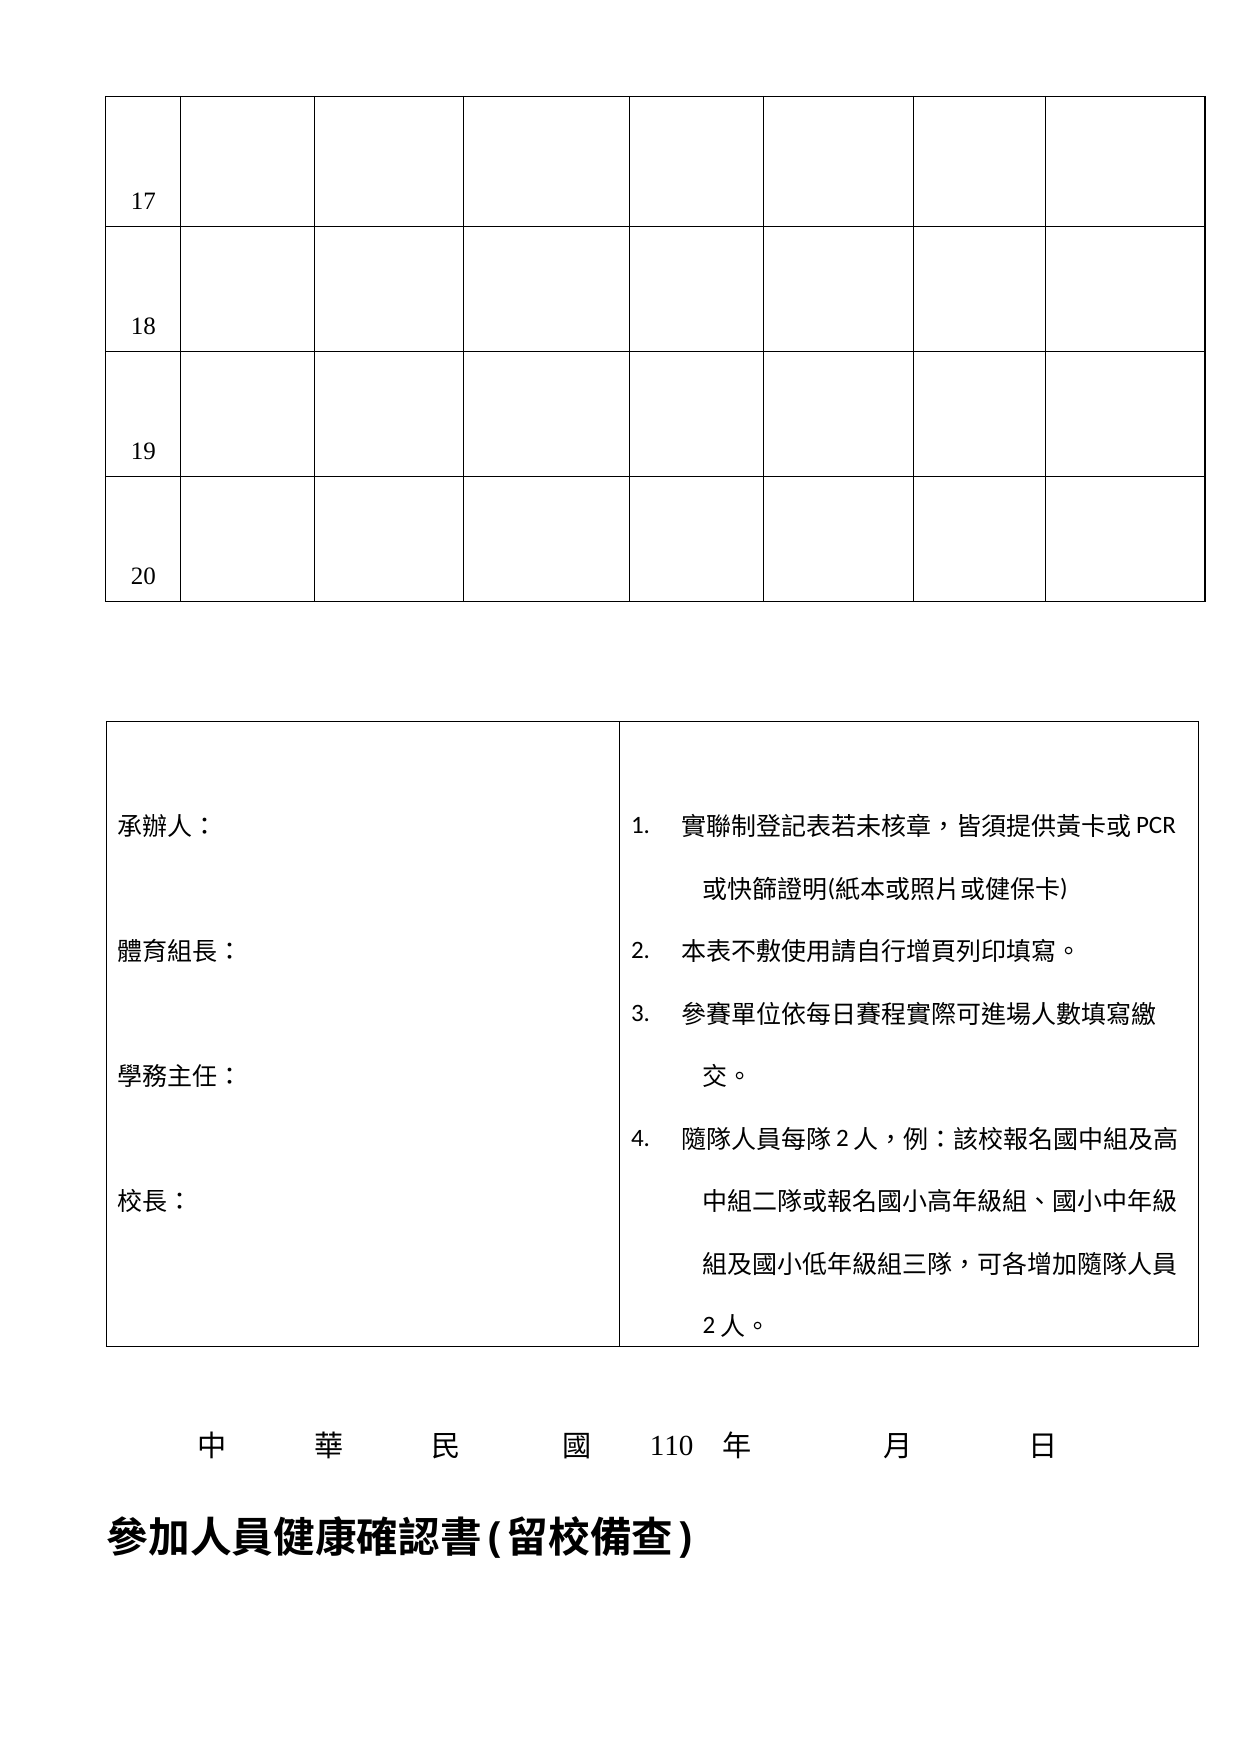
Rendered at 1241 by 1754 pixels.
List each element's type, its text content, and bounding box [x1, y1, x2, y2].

table_cell [630, 352, 763, 476]
text 參加人員健康確認書(留校備查) [106, 1471, 1134, 1596]
table_cell [464, 352, 629, 476]
table_cell [914, 352, 1045, 476]
table_cell [1046, 352, 1204, 476]
table_cell [315, 227, 463, 351]
table_cell [1046, 477, 1204, 601]
table_cell 學務主任： [107, 990, 619, 1114]
table_cell 17 [106, 97, 180, 226]
table_cell [181, 352, 314, 476]
table_cell [464, 477, 629, 601]
table_cell [764, 352, 913, 476]
text 中 華 民 國 110 年 月 日 [121, 1408, 1134, 1471]
table_cell [630, 477, 763, 601]
table_cell [914, 477, 1045, 601]
table_cell [630, 97, 763, 226]
table_cell [181, 227, 314, 351]
table_header 承辦人： [107, 722, 619, 864]
table_cell [1046, 97, 1204, 226]
table_cell [1046, 227, 1204, 351]
table_cell 18 [106, 227, 180, 351]
table_cell [315, 477, 463, 601]
table_cell [914, 97, 1045, 226]
table_cell [464, 97, 629, 226]
table_cell [764, 477, 913, 601]
table_cell [464, 227, 629, 351]
table_cell [181, 477, 314, 601]
table_cell 體育組長： [107, 865, 619, 989]
table_cell [630, 227, 763, 351]
table_cell [181, 97, 314, 226]
table_cell [315, 352, 463, 476]
table_cell [764, 97, 913, 226]
table_cell 校長： [107, 1115, 619, 1346]
table_cell [315, 97, 463, 226]
table_cell [764, 227, 913, 351]
table_header 實聯制登記表若未核章，皆須提供黃卡或PCR或快篩證明(紙本或照片或健保卡) 本表不敷使用請自行增頁列印填寫。 參賽單位依每日賽程實際可進場人數填寫繳交。 隨隊人員每隊2人，例：該校報名國中組及高中組二隊或報名國小高年級組、國小中年級組及國小低年級組三隊，可各增加隨隊人員2人。 [620, 722, 1198, 1346]
table_cell [914, 227, 1045, 351]
table_cell 20 [106, 477, 180, 601]
table_cell 19 [106, 352, 180, 476]
